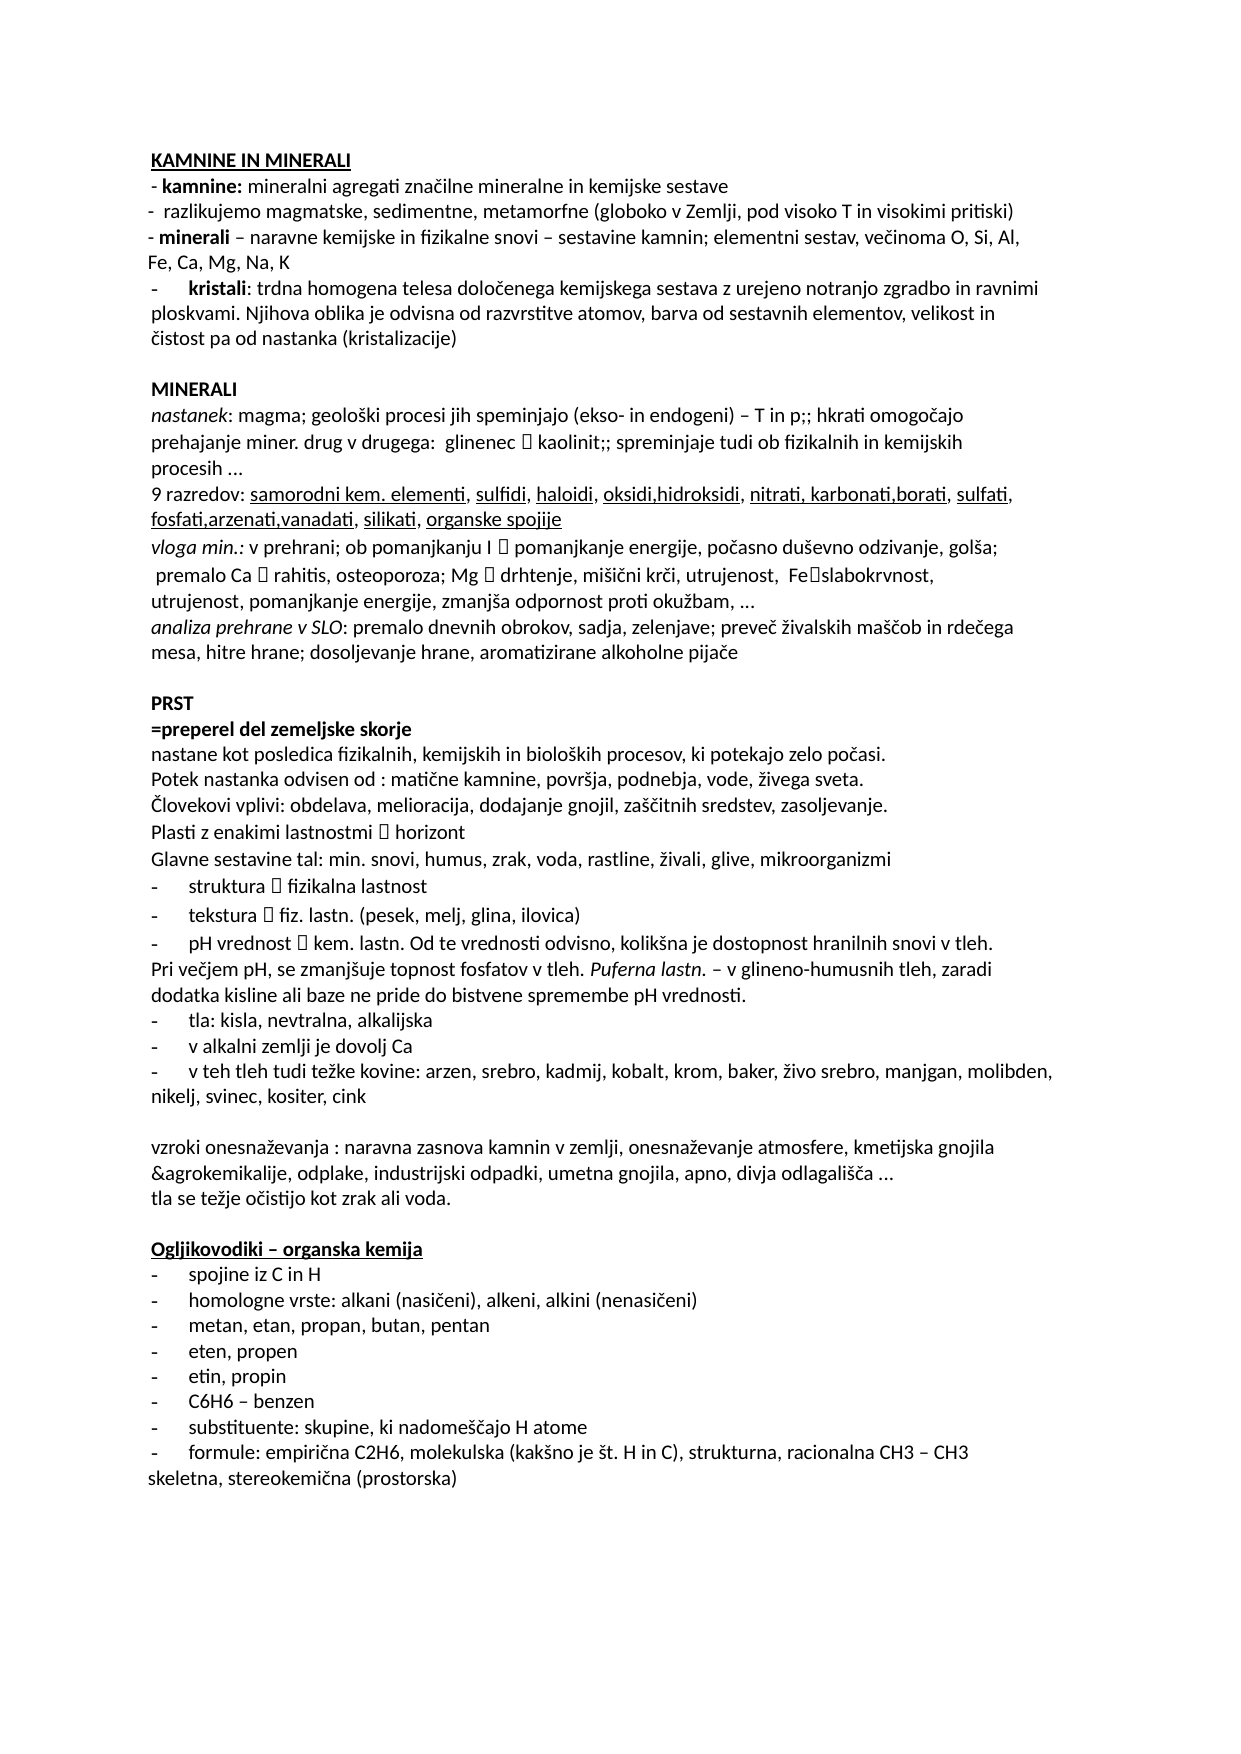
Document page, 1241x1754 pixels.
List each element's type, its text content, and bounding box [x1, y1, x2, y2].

text MINERALI [151, 376, 1093, 402]
list tla: kisla, nevtralna, alkalijska [151, 1007, 1093, 1033]
text Fe, Ca, Mg, Na, K [148, 249, 1093, 275]
text &agrokemikalije, odplake, industrijski odpadki, umetna gnojila, apno, divja odlagališča ... [151, 1160, 1093, 1185]
text analiza prehrane v SLO: premalo dnevnih obrokov, sadja, zelenjave; preveč živalskih maščob in rdečega [151, 614, 1093, 639]
text - minerali – naravne kemijske in fizikalne snovi – sestavine kamnin; elementni sestav, večinoma O, Si, Al, [148, 224, 1093, 249]
text Plasti z enakimi lastnostmi  horizont [151, 817, 1093, 846]
text Ogljikovodiki – organska kemija [151, 1236, 1093, 1262]
list metan, etan, propan, butan, pentan [151, 1312, 1093, 1338]
text fosfati,arzenati,vanadati, silikati, organske spojije [151, 506, 1093, 532]
text PRST [151, 690, 1093, 716]
list v teh tleh tudi težke kovine: arzen, srebro, kadmij, kobalt, krom, baker, živo srebro, manjgan, molibden, [151, 1058, 1093, 1084]
list tekstura  fiz. lastn. (pesek, melj, glina, ilovica) [151, 900, 1093, 928]
text 9 razredov: samorodni kem. elementi, sulfidi, haloidi, oksidi,hidroksidi, nitrati, karbonati,borati, sulfati, [151, 481, 1093, 506]
text tla se težje očistijo kot zrak ali voda. [151, 1185, 1093, 1211]
text utrujenost, pomanjkanje energije, zmanjša odpornost proti okužbam, ... [151, 589, 1093, 614]
text nikelj, svinec, kositer, cink [151, 1084, 1093, 1109]
text čistost pa od nastanka (kristalizacije) [151, 326, 1093, 351]
text Potek nastanka odvisen od : matične kamnine, površja, podnebja, vode, živega sveta. [151, 767, 1093, 792]
text vloga min.: v prehrani; ob pomanjkanju I  pomanjkanje energije, počasno duševno odzivanje, golša; [151, 532, 1093, 560]
list formule: empirična C2H6, molekulska (kakšno je št. H in C), strukturna, racionalna CH3 – CH3 [151, 1439, 1093, 1465]
list homologne vrste: alkani (nasičeni), alkeni, alkini (nenasičeni) [151, 1287, 1093, 1312]
list etin, propin [151, 1363, 1093, 1389]
text vzroki onesnaževanja : naravna zasnova kamnin v zemlji, onesnaževanje atmosfere, kmetijska gnojila [151, 1134, 1093, 1160]
text procesih ... [151, 456, 1093, 481]
text nastane kot posledica fizikalnih, kemijskih in bioloških procesov, ki potekajo zelo počasi. [151, 741, 1093, 767]
text prehajanje miner. drug v drugega: glinenec  kaolinit;; spreminjaje tudi ob fizikalnih in kemijskih [151, 427, 1093, 456]
text Človekovi vplivi: obdelava, melioracija, dodajanje gnojil, zaščitnih sredstev, zasoljevanje. [151, 792, 1093, 817]
list eten, propen [151, 1338, 1093, 1363]
list spojine iz C in H [151, 1262, 1093, 1287]
text KAMNINE IN MINERALI [151, 148, 1093, 173]
list v alkalni zemlji je dovolj Ca [151, 1033, 1093, 1058]
text Glavne sestavine tal: min. snovi, humus, zrak, voda, rastline, živali, glive, mikroorganizmi [151, 846, 1093, 871]
list C6H6 – benzen [151, 1389, 1093, 1414]
list kristali: trdna homogena telesa določenega kemijskega sestava z urejeno notranjo zgradbo in ravnimi [151, 275, 1093, 300]
text mesa, hitre hrane; dosoljevanje hrane, aromatizirane alkoholne pijače [151, 639, 1093, 665]
text =preperel del zemeljske skorje [151, 716, 1093, 741]
list substituente: skupine, ki nadomeščajo H atome [151, 1414, 1093, 1439]
text Pri večjem pH, se zmanjšuje topnost fosfatov v tleh. Puferna lastn. – v glineno-humusnih tleh, zaradi [151, 957, 1093, 982]
text - kamnine: mineralni agregati značilne mineralne in kemijske sestave [151, 173, 1093, 198]
list pH vrednost  kem. lastn. Od te vrednosti odvisno, kolikšna je dostopnost hranilnih snovi v tleh. [151, 928, 1093, 957]
text skeletna, stereokemična (prostorska) [148, 1465, 1093, 1490]
text premalo Ca  rahitis, osteoporoza; Mg  drhtenje, mišični krči, utrujenost, Feslabokrvnost, [151, 560, 1093, 589]
list struktura  fizikalna lastnost [151, 871, 1093, 900]
text - razlikujemo magmatske, sedimentne, metamorfne (globoko v Zemlji, pod visoko T in visokimi pritiski) [148, 198, 1093, 224]
text ploskvami. Njihova oblika je odvisna od razvrstitve atomov, barva od sestavnih elementov, velikost in [151, 300, 1093, 326]
text dodatka kisline ali baze ne pride do bistvene spremembe pH vrednosti. [151, 982, 1093, 1007]
text nastanek: magma; geološki procesi jih speminjajo (ekso- in endogeni) – T in p;; hkrati omogočajo [151, 402, 1093, 427]
